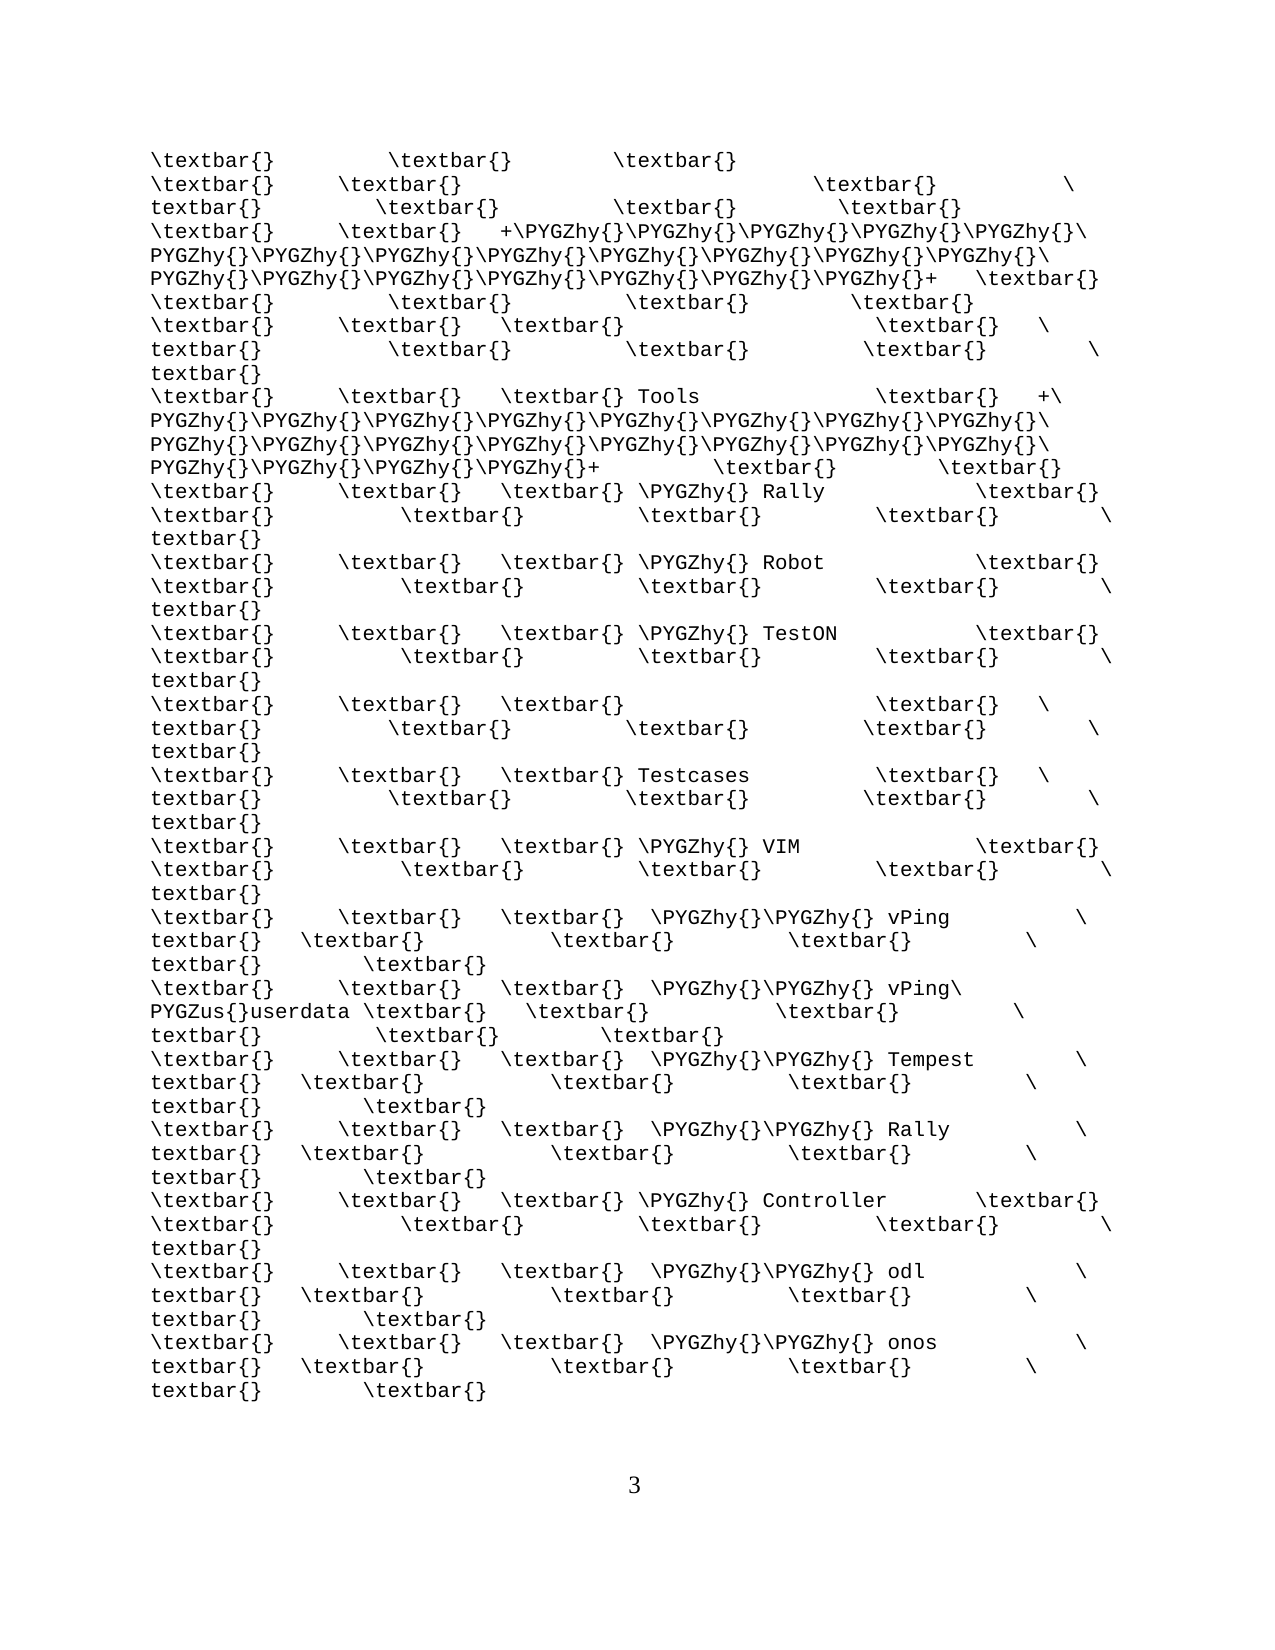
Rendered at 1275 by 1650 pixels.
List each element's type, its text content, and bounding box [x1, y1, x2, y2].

text \textbar{} \textbar{} +\PYGZhy{}\PYGZhy{}\PYGZhy{}\PYGZhy{}\PYGZhy{}\PYGZhy{}\PYGZhy{}\PYGZhy{}\PYGZhy{}\PYGZhy{}\PYGZhy{}\PYGZhy{}\PYGZhy{}\PYGZhy{}\PYGZhy{}\PYGZhy{}\PYGZhy{}\PYGZhy{}\PYGZhy{}\PYGZhy{}+ \textbar{} \textbar{} \textbar{} \textbar{} \textbar{} [150, 221, 1125, 316]
text \textbar{} \textbar{} \textbar{} \PYGZhy{}\PYGZhy{} vPing\PYGZus{}userdata \textbar{} \textbar{} \textbar{} \textbar{} \textbar{} \textbar{} [150, 978, 1125, 1048]
text \textbar{} \textbar{} \textbar{} \textbar{} \textbar{} \textbar{} \textbar{} \textbar{} \textbar{} [150, 694, 1125, 765]
text \textbar{} \textbar{} \textbar{} \PYGZhy{}\PYGZhy{} vPing \textbar{} \textbar{} \textbar{} \textbar{} \textbar{} \textbar{} [150, 907, 1125, 978]
text \textbar{} \textbar{} \textbar{} \PYGZhy{}\PYGZhy{} odl \textbar{} \textbar{} \textbar{} \textbar{} \textbar{} \textbar{} [150, 1261, 1125, 1332]
text \textbar{} \textbar{} \textbar{} [150, 150, 1125, 174]
text \textbar{} \textbar{} \textbar{} \PYGZhy{} VIM \textbar{} \textbar{} \textbar{} \textbar{} \textbar{} \textbar{} [150, 836, 1125, 907]
text \textbar{} \textbar{} \textbar{} \PYGZhy{} TestON \textbar{} \textbar{} \textbar{} \textbar{} \textbar{} \textbar{} [150, 623, 1125, 694]
text \textbar{} \textbar{} \textbar{} \PYGZhy{}\PYGZhy{} Rally \textbar{} \textbar{} \textbar{} \textbar{} \textbar{} \textbar{} [150, 1119, 1125, 1190]
text \textbar{} \textbar{} \textbar{} Tools \textbar{} +\PYGZhy{}\PYGZhy{}\PYGZhy{}\PYGZhy{}\PYGZhy{}\PYGZhy{}\PYGZhy{}\PYGZhy{}\PYGZhy{}\PYGZhy{}\PYGZhy{}\PYGZhy{}\PYGZhy{}\PYGZhy{}\PYGZhy{}\PYGZhy{}\PYGZhy{}\PYGZhy{}\PYGZhy{}\PYGZhy{}+ \textbar{} \textbar{} [150, 386, 1125, 481]
text \textbar{} \textbar{} \textbar{} \PYGZhy{}\PYGZhy{} onos \textbar{} \textbar{} \textbar{} \textbar{} \textbar{} \textbar{} [150, 1332, 1125, 1403]
text \textbar{} \textbar{} \textbar{} \PYGZhy{}\PYGZhy{} Tempest \textbar{} \textbar{} \textbar{} \textbar{} \textbar{} \textbar{} [150, 1048, 1125, 1119]
text \textbar{} \textbar{} \textbar{} \textbar{} \textbar{} \textbar{} \textbar{} [150, 174, 1125, 221]
text \textbar{} \textbar{} \textbar{} \PYGZhy{} Controller \textbar{} \textbar{} \textbar{} \textbar{} \textbar{} \textbar{} [150, 1190, 1125, 1261]
text \textbar{} \textbar{} \textbar{} \textbar{} \textbar{} \textbar{} \textbar{} \textbar{} \textbar{} [150, 316, 1125, 386]
text \textbar{} \textbar{} \textbar{} \PYGZhy{} Robot \textbar{} \textbar{} \textbar{} \textbar{} \textbar{} \textbar{} [150, 552, 1125, 623]
text \textbar{} \textbar{} \textbar{} Testcases \textbar{} \textbar{} \textbar{} \textbar{} \textbar{} \textbar{} [150, 765, 1125, 836]
text \textbar{} \textbar{} \textbar{} \PYGZhy{} Rally \textbar{} \textbar{} \textbar{} \textbar{} \textbar{} \textbar{} [150, 481, 1125, 552]
